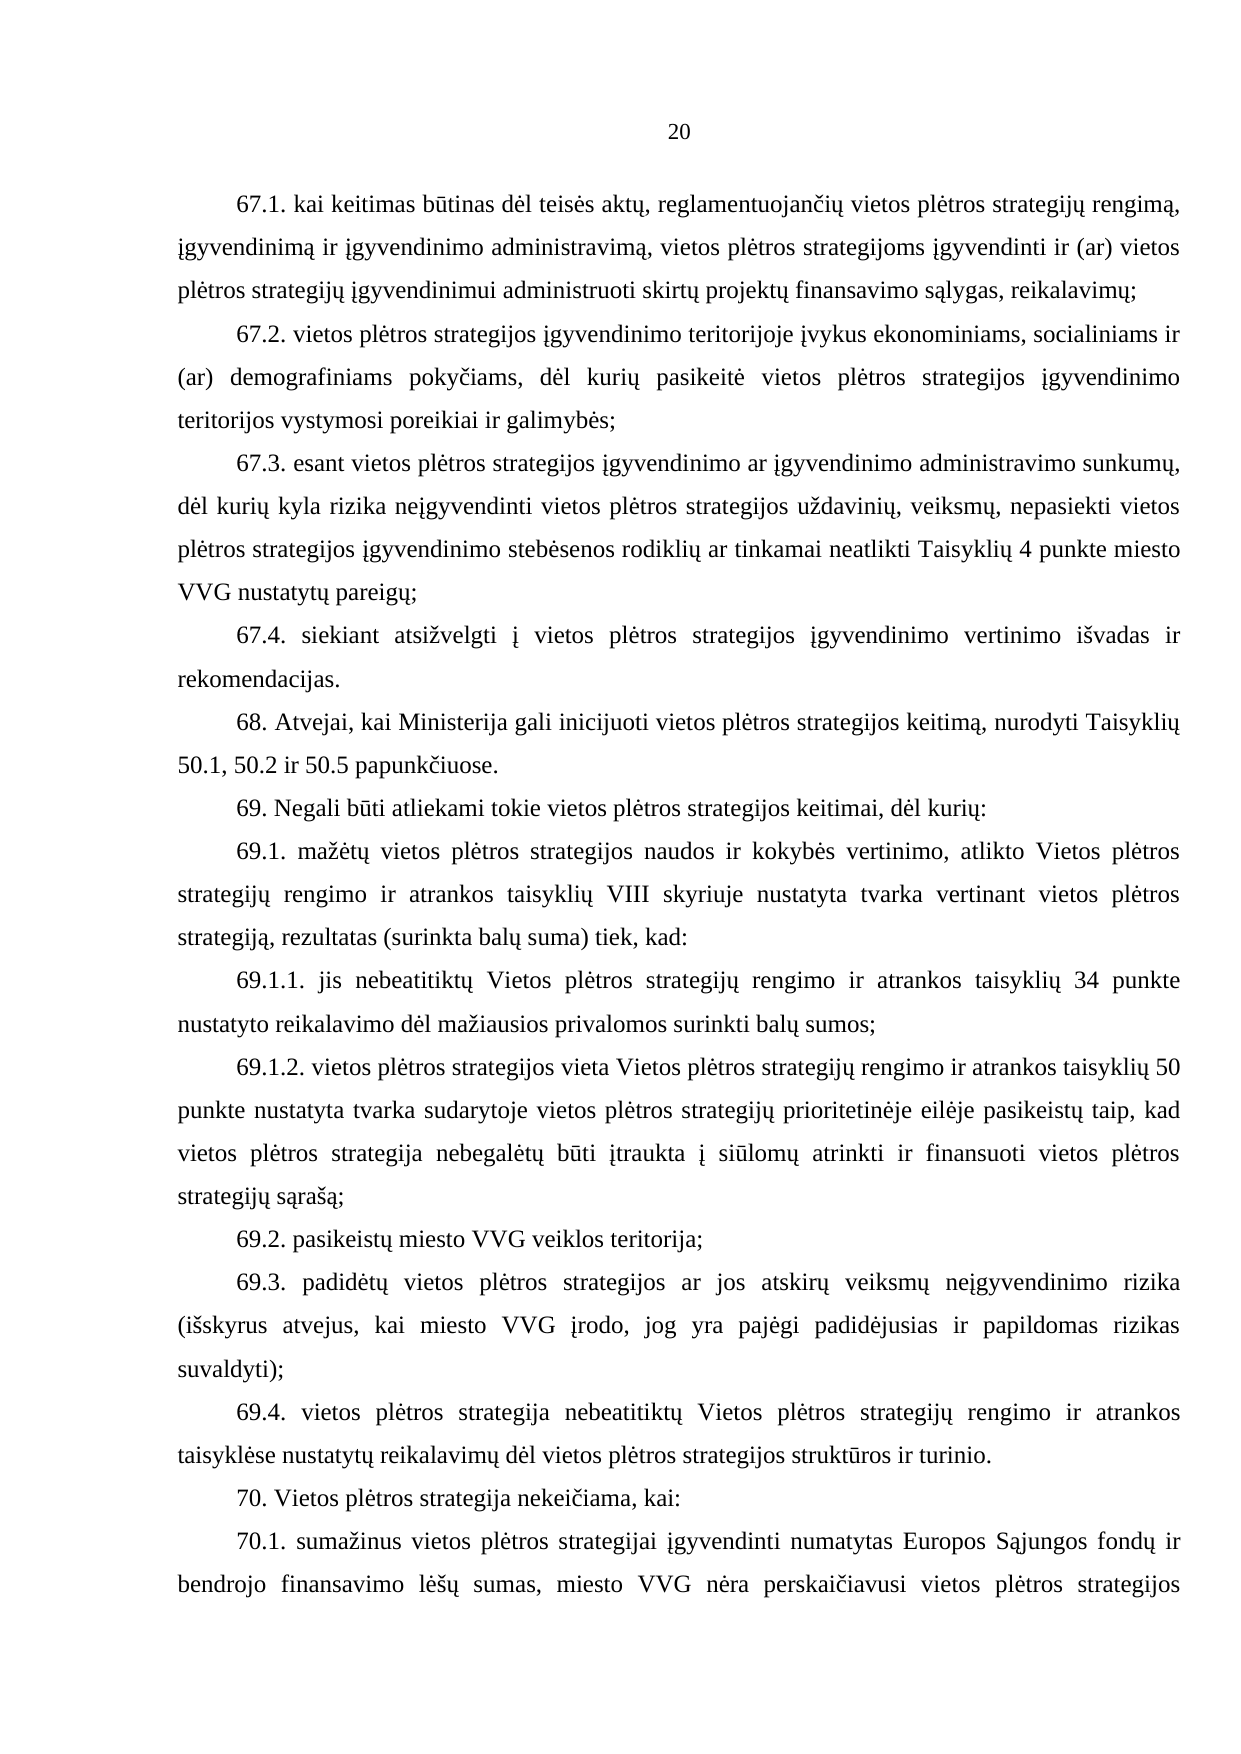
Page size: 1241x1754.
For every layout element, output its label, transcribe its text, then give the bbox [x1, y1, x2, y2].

text 67.1. kai keitimas būtinas dėl teisės aktų, reglamentuojančių vietos plėtros strategijų rengimą, įgyvendinimą ir įgyvendinimo administravimą, vietos plėtros strategijoms įgyvendinti ir (ar) vietos plėtros strategijų įgyvendinimui administruoti skirtų projektų finansavimo sąlygas, reikalavimų; [177, 189, 1181, 304]
text 69.1.2. vietos plėtros strategijos vieta Vietos plėtros strategijų rengimo ir atrankos taisyklių 50 punkte nustatyta tvarka sudarytoje vietos plėtros strategijų prioritetinėje eilėje pasikeistų taip, kad vietos plėtros strategija nebegalėtų būti įtraukta į siūlomų atrinkti ir finansuoti vietos plėtros strategijų sąrašą; [177, 1052, 1181, 1210]
text 69.3. padidėtų vietos plėtros strategijos ar jos atskirų veiksmų neįgyvendinimo rizika (išskyrus atvejus, kai miesto VVG įrodo, jog yra pajėgi padidėjusias ir papildomas rizikas suvaldyti); [177, 1267, 1181, 1382]
text 70. Vietos plėtros strategija nekeičiama, kai: [177, 1483, 1181, 1512]
text 68. Atvejai, kai Ministerija gali inicijuoti vietos plėtros strategijos keitimą, nurodyti Taisyklių 50.1, 50.2 ir 50.5 papunkčiuose. [177, 707, 1181, 779]
text 70.1. sumažinus vietos plėtros strategijai įgyvendinti numatytas Europos Sąjungos fondų ir bendrojo finansavimo lėšų sumas, miesto VVG nėra perskaičiavusi vietos plėtros strategijos [177, 1526, 1181, 1598]
text 67.4. siekiant atsižvelgti į vietos plėtros strategijos įgyvendinimo vertinimo išvadas ir rekomendacijas. [177, 621, 1181, 692]
text 67.3. esant vietos plėtros strategijos įgyvendinimo ar įgyvendinimo administravimo sunkumų, dėl kurių kyla rizika neįgyvendinti vietos plėtros strategijos uždavinių, veiksmų, nepasiekti vietos plėtros strategijos įgyvendinimo stebėsenos rodiklių ar tinkamai neatlikti Taisyklių 4 punkte miesto VVG nustatytų pareigų; [177, 448, 1181, 606]
text 67.2. vietos plėtros strategijos įgyvendinimo teritorijoje įvykus ekonominiams, socialiniams ir (ar) demografiniams pokyčiams, dėl kurių pasikeitė vietos plėtros strategijos įgyvendinimo teritorijos vystymosi poreikiai ir galimybės; [177, 319, 1181, 434]
text 69.4. vietos plėtros strategija nebeatitiktų Vietos plėtros strategijų rengimo ir atrankos taisyklėse nustatytų reikalavimų dėl vietos plėtros strategijos struktūros ir turinio. [177, 1397, 1181, 1469]
text 69.1. mažėtų vietos plėtros strategijos naudos ir kokybės vertinimo, atlikto Vietos plėtros strategijų rengimo ir atrankos taisyklių VIII skyriuje nustatyta tvarka vertinant vietos plėtros strategiją, rezultatas (surinkta balų suma) tiek, kad: [177, 836, 1181, 951]
text 69.2. pasikeistų miesto VVG veiklos teritorija; [177, 1224, 1181, 1253]
text 69. Negali būti atliekami tokie vietos plėtros strategijos keitimai, dėl kurių: [177, 793, 1181, 822]
text 69.1.1. jis nebeatitiktų Vietos plėtros strategijų rengimo ir atrankos taisyklių 34 punkte nustatyto reikalavimo dėl mažiausios privalomos surinkti balų sumos; [177, 966, 1181, 1037]
